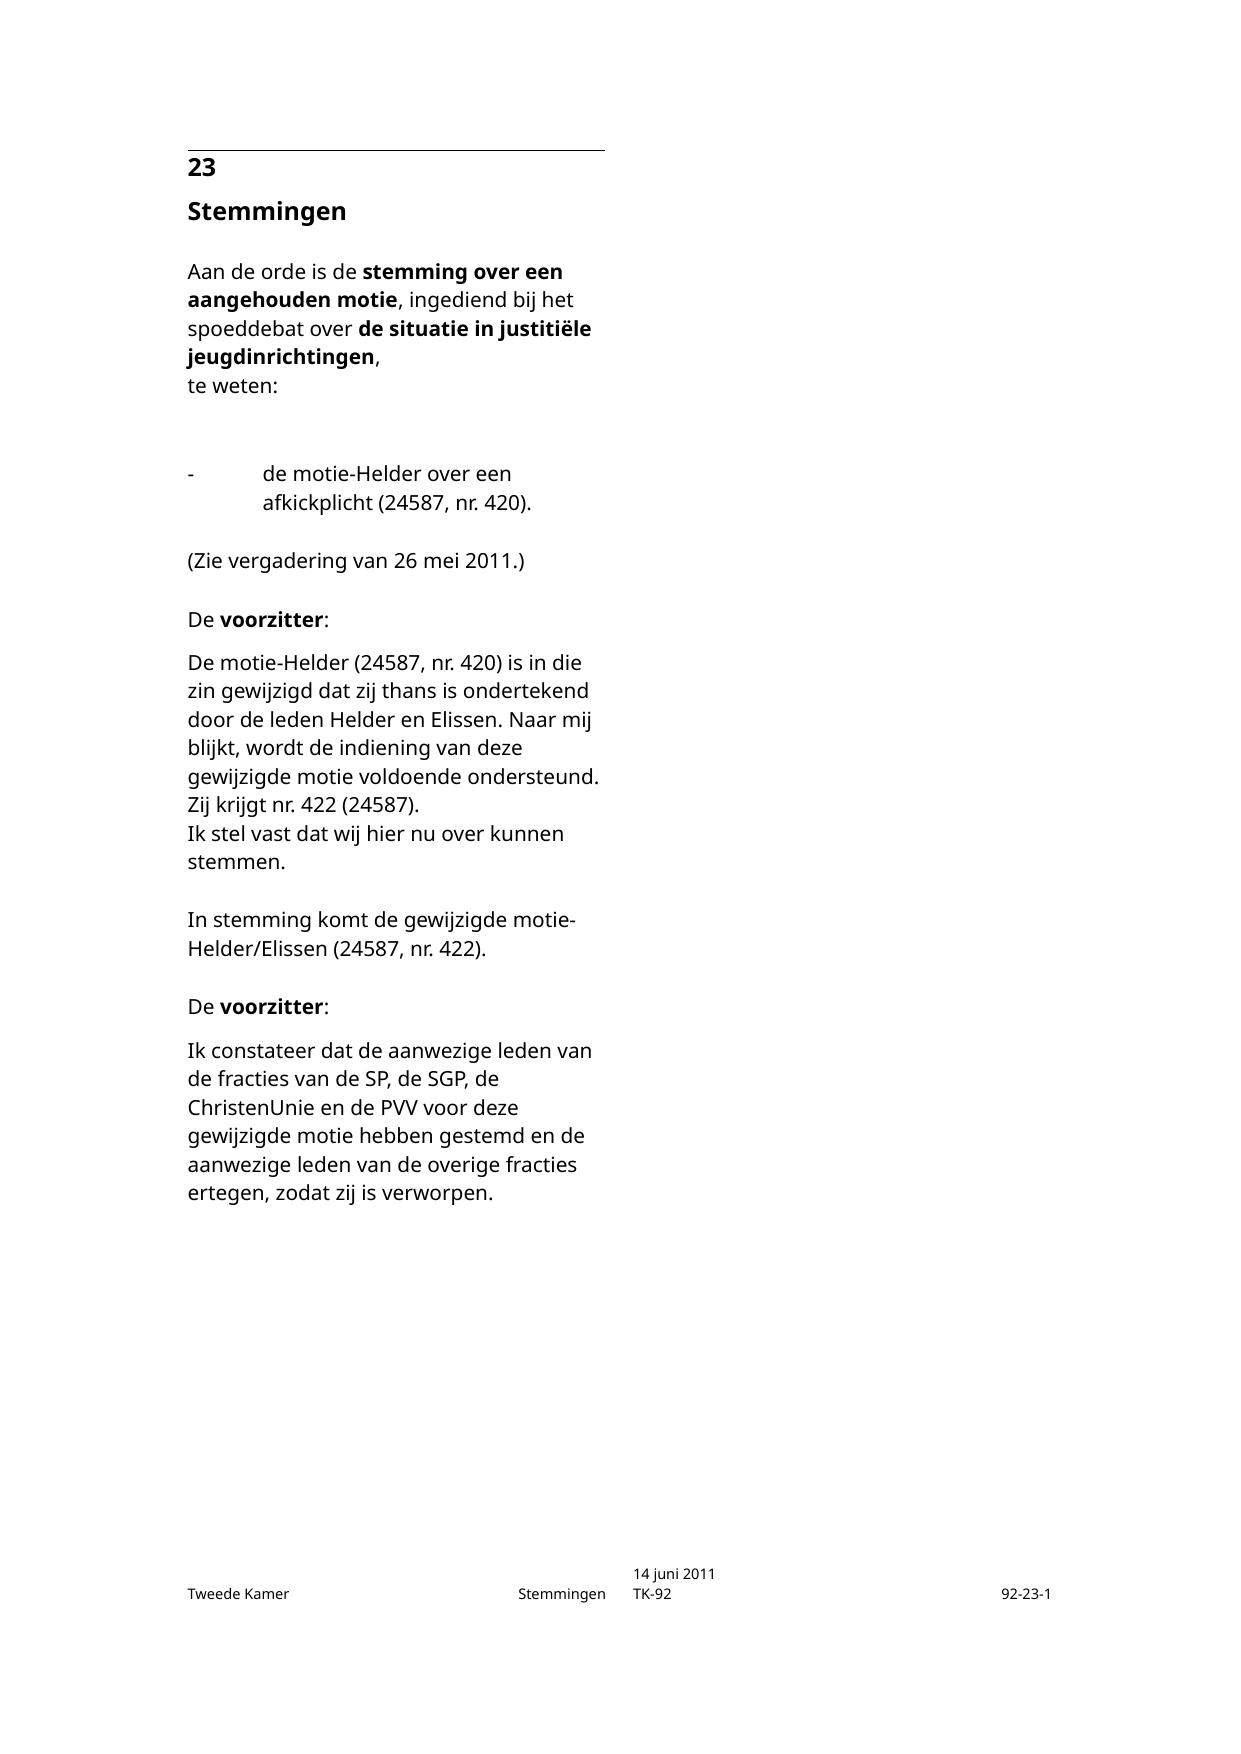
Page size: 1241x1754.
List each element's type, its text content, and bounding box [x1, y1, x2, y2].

text De voorzitter: [187, 605, 605, 633]
text te weten: [187, 371, 605, 399]
text Ik stel vast dat wij hier nu over kunnen stemmen. [187, 819, 605, 876]
text Stemmingen [187, 193, 605, 227]
text Aan de orde is de stemming over een aangehouden motie, ingediend bij het spoeddebat over de situatie in justitiële jeugdinrichtingen, [187, 257, 605, 371]
text De voorzitter: [187, 992, 605, 1021]
list de motie-Helder over een afkickplicht (24587, nr. 420). [187, 459, 605, 516]
text (Zie vergadering van 26 mei 2011.) [187, 546, 605, 575]
text De motie-Helder (24587, nr. 420) is in die zin gewijzigd dat zij thans is ondertekend door de leden Helder en Elissen. Naar mij blijkt, wordt de indiening van deze gewijzigde motie voldoende ondersteund. [187, 648, 605, 790]
text Zij krijgt nr. 422 (24587). [187, 790, 605, 819]
text Ik constateer dat de aanwezige leden van de fracties van de SP, de SGP, de ChristenUnie en de PVV voor deze gewijzigde motie hebben gestemd en de aanwezige leden van de overige fracties ertegen, zodat zij is verworpen. [187, 1036, 605, 1207]
text 23 [187, 151, 605, 184]
text In stemming komt de gewijzigde motie-Helder/Elissen (24587, nr. 422). [187, 906, 605, 962]
